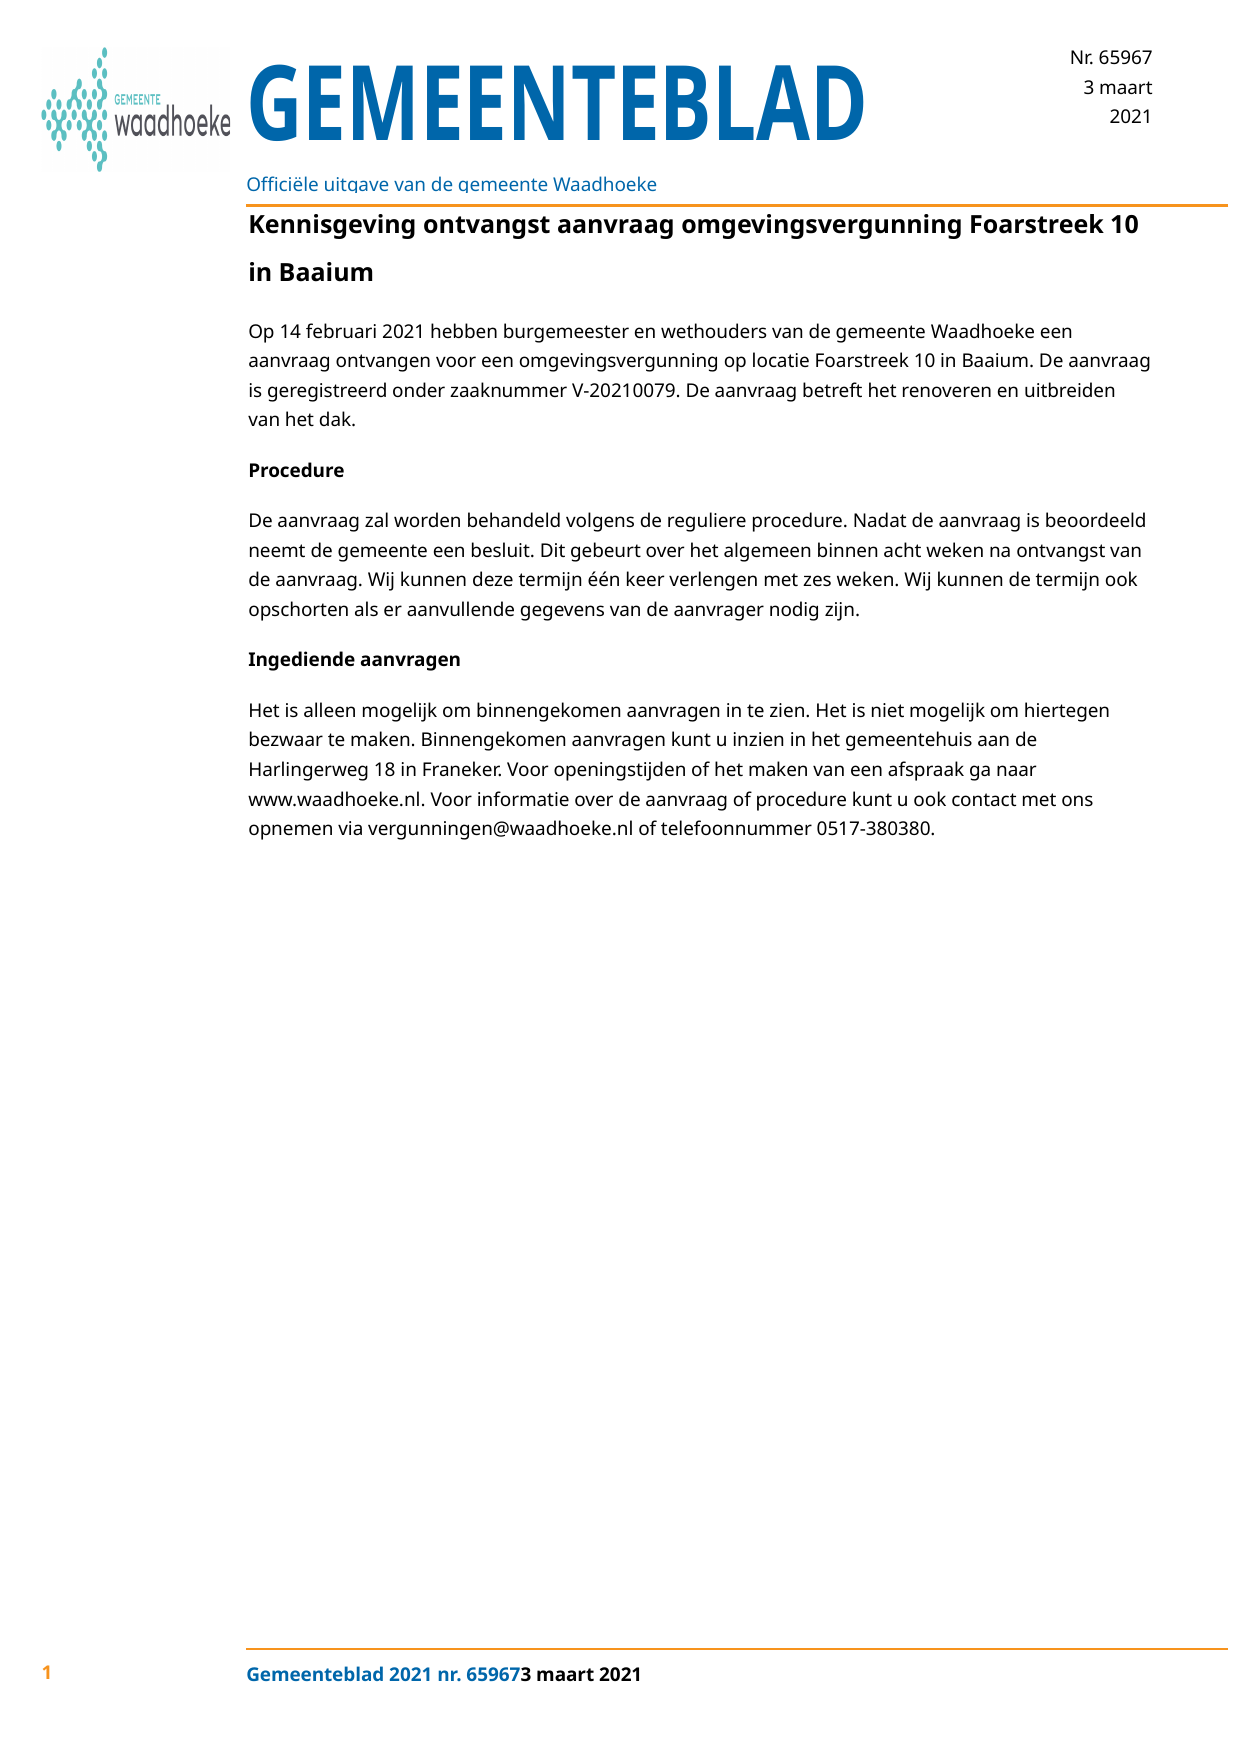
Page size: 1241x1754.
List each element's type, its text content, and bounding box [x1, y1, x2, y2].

text Op 14 februari 2021 hebben burgemeester en wethouders van de gemeente Waadhoeke een aanvraag ontvangen voor een omgevingsvergunning op locatie Foarstreek 10 in Baaium. De aanvraag is geregistreerd onder zaaknummer V-20210079. De aanvraag betreft het renoveren en uitbreiden van het dak. [248, 318, 1152, 432]
text Procedure [248, 457, 1152, 483]
text Ingediende aanvragen [248, 647, 1152, 672]
text Kennisgeving ontvangst aanvraag omgevingsvergunning Foarstreek 10 in Baaium [248, 207, 1152, 288]
picture [41, 47, 231, 172]
text Het is alleen mogelijk om binnengekomen aanvragen in te zien. Het is niet mogelijk om hiertegen bezwaar te maken. Binnengekomen aanvragen kunt u inzien in het gemeentehuis aan de Harlingerweg 18 in Franeker. Voor openingstijden of het maken van een afspraak ga naar www.waadhoeke.nl. Voor informatie over de aanvraag of procedure kunt u ook contact met ons opnemen via vergunningen@waadhoeke.nl of telefoonnummer 0517-380380. [248, 697, 1152, 841]
text De aanvraag zal worden behandeld volgens de reguliere procedure. Nadat de aanvraag is beoordeeld neemt de gemeente een besluit. Dit gebeurt over het algemeen binnen acht weken na ontvangst van de aanvraag. Wij kunnen deze termijn één keer verlengen met zes weken. Wij kunnen de termijn ook opschorten als er aanvullende gegevens van de aanvrager nodig zijn. [248, 507, 1152, 622]
